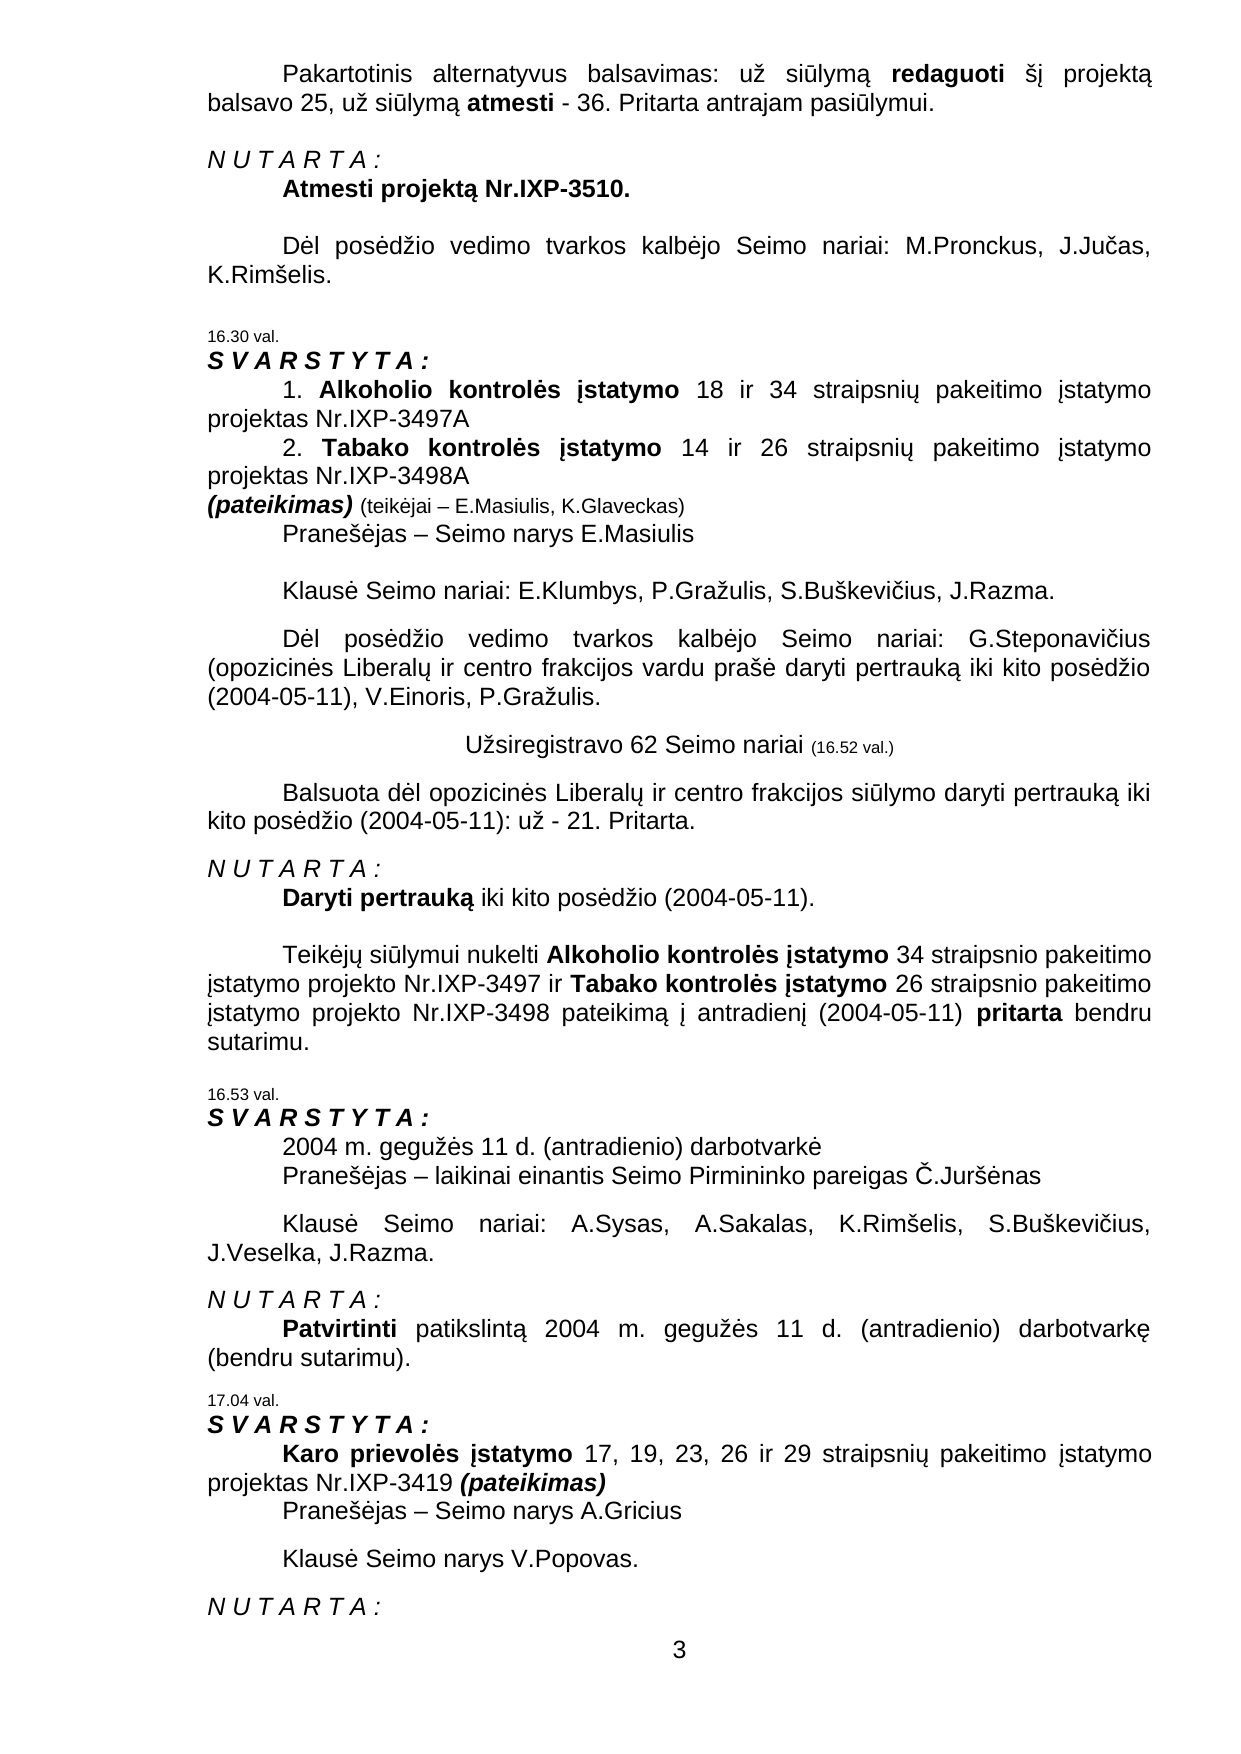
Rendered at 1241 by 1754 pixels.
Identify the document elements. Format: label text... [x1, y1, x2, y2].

text Karo prievolės įstatymo 17, 19, 23, 26 ir 29 straipsnių pakeitimo įstatymo projektas Nr.IXP-3419 (pateikimas) [207, 1439, 1152, 1496]
text S V A R S T Y T A : [207, 1410, 1152, 1439]
text 2004 m. gegužės 11 d. (antradienio) darbotvarkė [207, 1132, 1152, 1161]
text Dėl posėdžio vedimo tvarkos kalbėjo Seimo nariai: M.Pronckus, J.Jučas, K.Rimšelis. [207, 231, 1152, 289]
text 16.53 val. [207, 1084, 1152, 1103]
text S V A R S T Y T A : [207, 346, 1152, 375]
text Klausė Seimo nariai: E.Klumbys, P.Gražulis, S.Buškevičius, J.Razma. [207, 576, 1152, 605]
text 17.04 val. [207, 1391, 1152, 1410]
text Klausė Seimo nariai: A.Sysas, A.Sakalas, K.Rimšelis, S.Buškevičius, J.Veselka, J.Razma. [207, 1209, 1152, 1266]
text Klausė Seimo narys V.Popovas. [207, 1544, 1152, 1573]
text N U T A R T A : [207, 854, 1152, 883]
text N U T A R T A : [207, 1286, 1152, 1314]
text 16.30 val. [207, 327, 1152, 346]
text Pakartotinis alternatyvus balsavimas: už siūlymą redaguoti šį projektą balsavo 25, už siūlymą atmesti - 36. Pritarta antrajam pasiūlymui. [207, 59, 1152, 116]
text Balsuota dėl opozicinės Liberalų ir centro frakcijos siūlymo daryti pertrauką iki kito posėdžio (2004-05-11): už - 21. Pritarta. [207, 778, 1152, 835]
text 1. Alkoholio kontrolės įstatymo 18 ir 34 straipsnių pakeitimo įstatymo projektas Nr.IXP-3497A [207, 375, 1152, 433]
text Užsiregistravo 62 Seimo nariai (16.52 val.) [207, 730, 1152, 758]
text Daryti pertrauką iki kito posėdžio (2004-05-11). [207, 883, 1152, 912]
text Atmesti projektą Nr.IXP-3510. [207, 174, 1152, 202]
text (pateikimas) (teikėjai – E.Masiulis, K.Glaveckas) [207, 490, 1152, 519]
text Teikėjų siūlymui nukelti Alkoholio kontrolės įstatymo 34 straipsnio pakeitimo įstatymo projekto Nr.IXP-3497 ir Tabako kontrolės įstatymo 26 straipsnio pakeitimo įstatymo projekto Nr.IXP-3498 pateikimą į antradienį (2004-05-11) pritarta bendru sutarimu. [207, 941, 1152, 1056]
text Pranešėjas – laikinai einantis Seimo Pirmininko pareigas Č.Juršėnas [207, 1161, 1152, 1190]
text Dėl posėdžio vedimo tvarkos kalbėjo Seimo nariai: G.Steponavičius (opozicinės Liberalų ir centro frakcijos vardu prašė daryti pertrauką iki kito posėdžio (2004-05-11), V.Einoris, P.Gražulis. [207, 624, 1152, 711]
text 2. Tabako kontrolės įstatymo 14 ir 26 straipsnių pakeitimo įstatymo projektas Nr.IXP-3498A [207, 433, 1152, 490]
text Patvirtinti patikslintą 2004 m. gegužės 11 d. (antradienio) darbotvarkę (bendru sutarimu). [207, 1314, 1152, 1372]
text N U T A R T A : [207, 1592, 1152, 1621]
text N U T A R T A : [207, 145, 1152, 174]
text S V A R S T Y T A : [207, 1103, 1152, 1132]
text Pranešėjas – Seimo narys E.Masiulis [207, 519, 1152, 548]
text Pranešėjas – Seimo narys A.Gricius [207, 1496, 1152, 1525]
